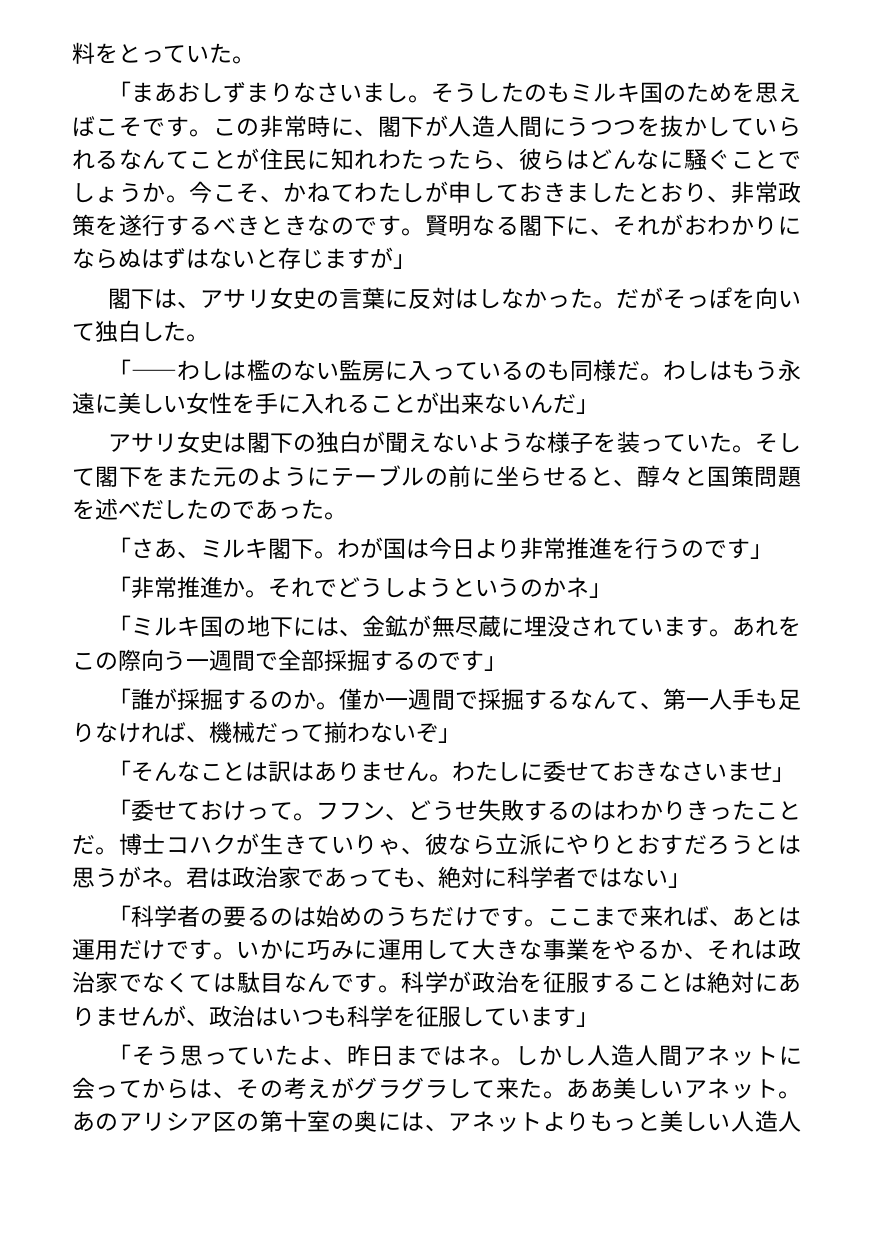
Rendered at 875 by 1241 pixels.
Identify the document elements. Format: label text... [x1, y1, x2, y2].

text 「ミルキ国の地下には、金鉱が無尽蔵に埋没されています。あれをこの際向う一週間で全部採掘するのです」 [72, 609, 802, 676]
text アサリ女史は閣下の独白が聞えないような様子を装っていた。そして閣下をまた元のようにテーブルの前に坐らせると、醇々と国策問題を述べだしたのであった。 [72, 425, 802, 525]
text 「委せておけって。フフン、どうせ失敗するのはわかりきったことだ。博士コハクが生きていりゃ、彼なら立派にやりとおすだろうとは思うがネ。君は政治家であっても、絶対に科学者ではない」 [72, 793, 802, 893]
text 「科学者の要るのは始めのうちだけです。ここまで来れば、あとは運用だけです。いかに巧みに運用して大きな事業をやるか、それは政治家でなくては駄目なんです。科学が政治を征服することは絶対にありませんが、政治はいつも科学を征服しています」 [72, 899, 802, 1032]
text 「誰が採掘するのか。僅か一週間で採掘するなんて、第一人手も足りなければ、機械だって揃わないぞ」 [72, 682, 802, 748]
text 「さあ、ミルキ閣下。わが国は今日より非常推進を行うのです」 [72, 531, 802, 564]
text 「まあおしずまりなさいまし。そうしたのもミルキ国のためを思えばこそです。この非常時に、閣下が人造人間にうつつを抜かしていられるなんてことが住民に知れわたったら、彼らはどんなに騒ぐことでしょうか。今こそ、かねてわたしが申しておきましたとおり、非常政策を遂行するべきときなのです。賢明なる閣下に、それがおわかりにならぬはずはないと存じますが」 [72, 75, 802, 274]
text 閣下は、アサリ女史の言葉に反対はしなかった。だがそっぽを向いて独白した。 [72, 281, 802, 347]
text 「そんなことは訳はありません。わたしに委せておきなさいませ」 [72, 754, 802, 787]
text 「そう思っていたよ、昨日まではネ。しかし人造人間アネットに会ってからは、その考えがグラグラして来た。ああ美しいアネット。あのアリシア区の第十室の奥には、アネットよりもっと美しい人造人 [72, 1038, 802, 1137]
text 「非常推進か。それでどうしようというのかネ」 [72, 570, 802, 603]
text 料をとっていた。 [72, 36, 802, 69]
text 「――わしは檻のない監房に入っているのも同様だ。わしはもう永遠に美しい女性を手に入れることが出来ないんだ」 [72, 353, 802, 419]
